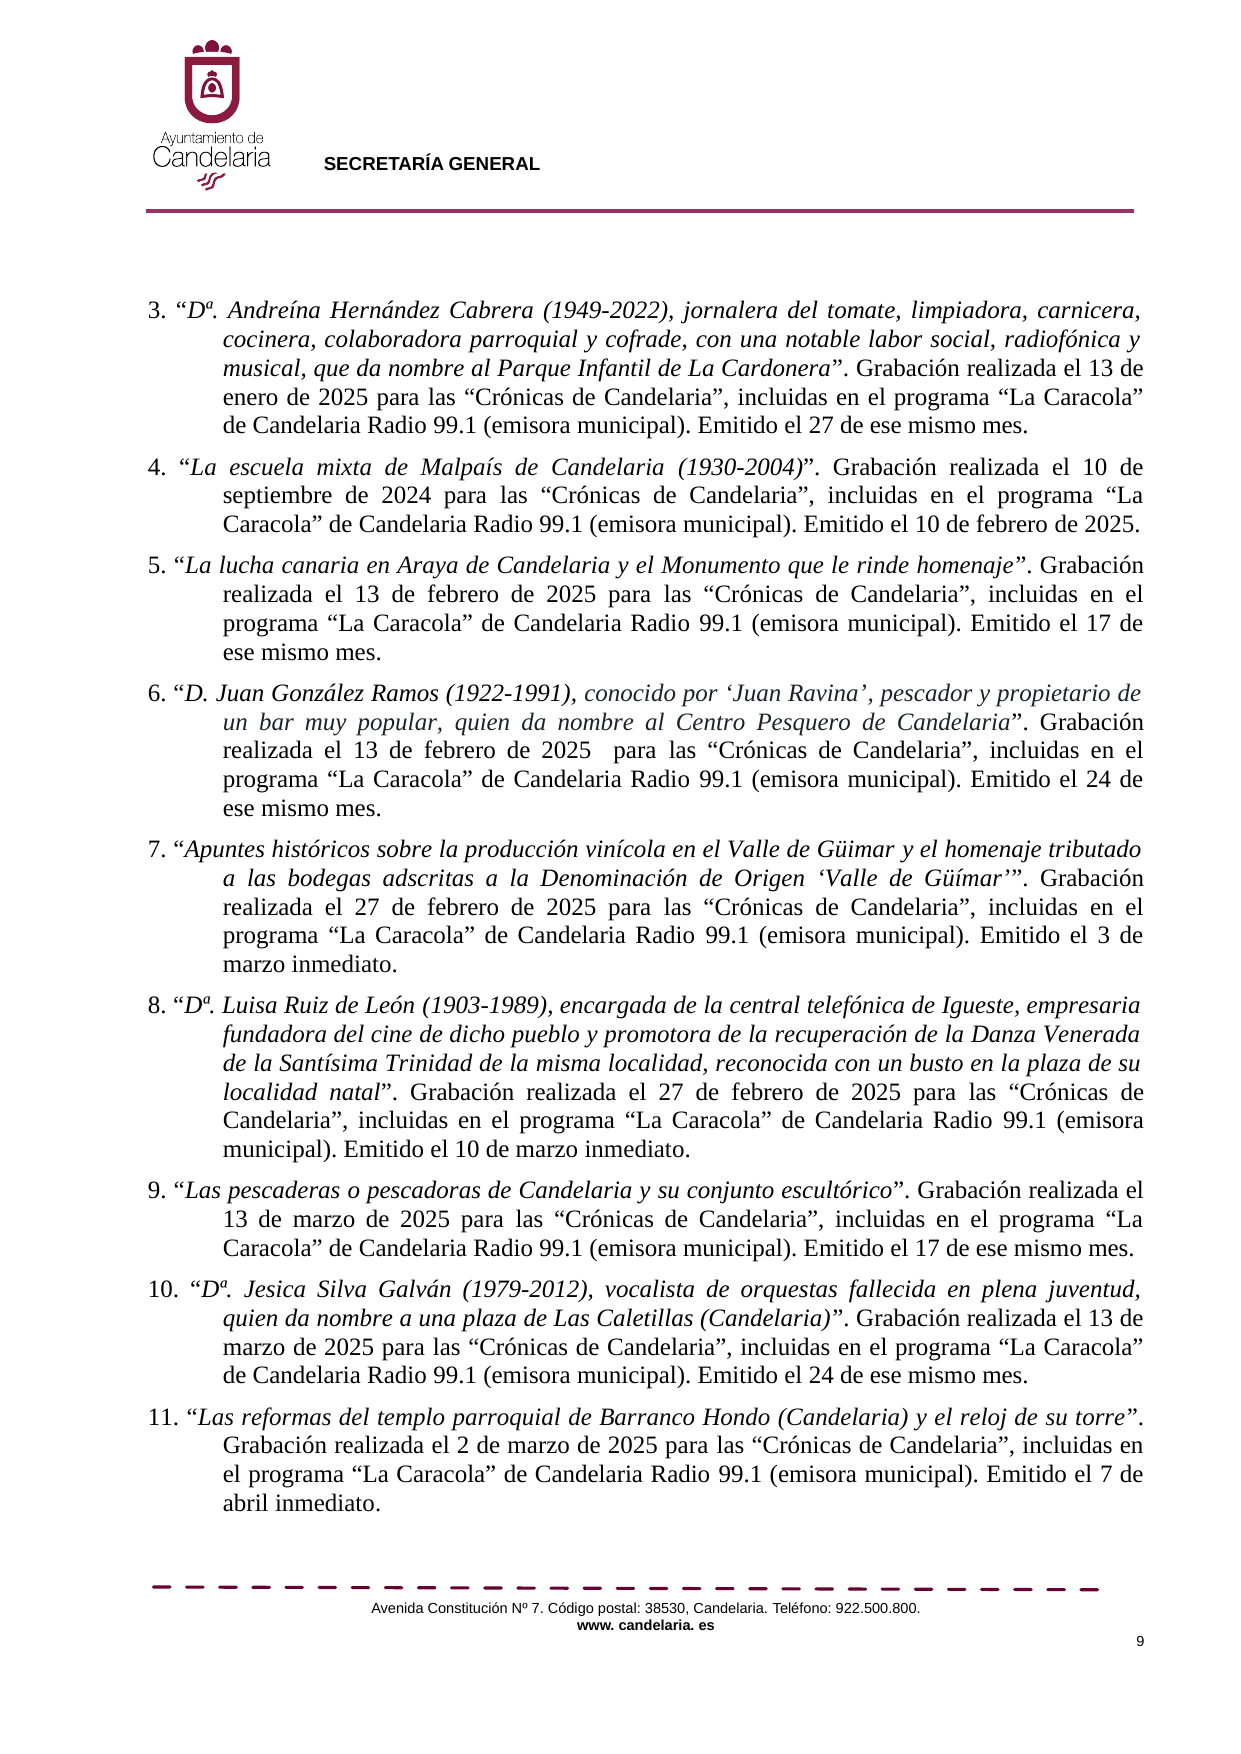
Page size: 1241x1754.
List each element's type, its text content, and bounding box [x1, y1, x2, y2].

text 7. “Apuntes históricos sobre la producción vinícola en el Valle de Güimar y el homenaje tributado a las bodegas adscritas a la Denominación de Origen ‘Valle de Güímar’”. Grabación realizada el 27 de febrero de 2025 para las “Crónicas de Candelaria”, incluidas en el programa “La Caracola” de Candelaria Radio 99.1 (emisora municipal). Emitido el 3 de marzo inmediato. [148, 834, 1144, 978]
text 8. “Dª. Luisa Ruiz de León (1903-1989), encargada de la central telefónica de Igueste, empresaria fundadora del cine de dicho pueblo y promotora de la recuperación de la Danza Venerada de la Santísima Trinidad de la misma localidad, reconocida con un busto en la plaza de su localidad natal”. Grabación realizada el 27 de febrero de 2025 para las “Crónicas de Candelaria”, incluidas en el programa “La Caracola” de Candelaria Radio 99.1 (emisora municipal). Emitido el 10 de marzo inmediato. [148, 990, 1144, 1163]
text 10. “Dª. Jesica Silva Galván (1979-2012), vocalista de orquestas fallecida en plena juventud, quien da nombre a una plaza de Las Caletillas (Candelaria)”. Grabación realizada el 13 de marzo de 2025 para las “Crónicas de Candelaria”, incluidas en el programa “La Caracola” de Candelaria Radio 99.1 (emisora municipal). Emitido el 24 de ese mismo mes. [148, 1274, 1144, 1389]
text 5. “La lucha canaria en Araya de Candelaria y el Monumento que le rinde homenaje”. Grabación realizada el 13 de febrero de 2025 para las “Crónicas de Candelaria”, incluidas en el programa “La Caracola” de Candelaria Radio 99.1 (emisora municipal). Emitido el 17 de ese mismo mes. [148, 550, 1144, 665]
text 3. “Dª. Andreína Hernández Cabrera (1949-2022), jornalera del tomate, limpiadora, carnicera, cocinera, colaboradora parroquial y cofrade, con una notable labor social, radiofónica y musical, que da nombre al Parque Infantil de La Cardonera”. Grabación realizada el 13 de enero de 2025 para las “Crónicas de Candelaria”, incluidas en el programa “La Caracola” de Candelaria Radio 99.1 (emisora municipal). Emitido el 27 de ese mismo mes. [148, 295, 1144, 439]
text 6. “D. Juan González Ramos (1922-1991), conocido por ‘Juan Ravina’, pescador y propietario de un bar muy popular, quien da nombre al Centro Pesquero de Candelaria”. Grabación realizada el 13 de febrero de 2025 para las “Crónicas de Candelaria”, incluidas en el programa “La Caracola” de Candelaria Radio 99.1 (emisora municipal). Emitido el 24 de ese mismo mes. [148, 678, 1144, 822]
text 11. “Las reformas del templo parroquial de Barranco Hondo (Candelaria) y el reloj de su torre”. Grabación realizada el 2 de marzo de 2025 para las “Crónicas de Candelaria”, incluidas en el programa “La Caracola” de Candelaria Radio 99.1 (emisora municipal). Emitido el 7 de abril inmediato. [148, 1402, 1144, 1517]
text 9. “Las pescaderas o pescadoras de Candelaria y su conjunto escultórico”. Grabación realizada el 13 de marzo de 2025 para las “Crónicas de Candelaria”, incluidas en el programa “La Caracola” de Candelaria Radio 99.1 (emisora municipal). Emitido el 17 de ese mismo mes. [148, 1175, 1144, 1262]
text 4. “La escuela mixta de Malpaís de Candelaria (1930-2004)”. Grabación realizada el 10 de septiembre de 2024 para las “Crónicas de Candelaria”, incluidas en el programa “La Caracola” de Candelaria Radio 99.1 (emisora municipal). Emitido el 10 de febrero de 2025. [148, 452, 1144, 538]
